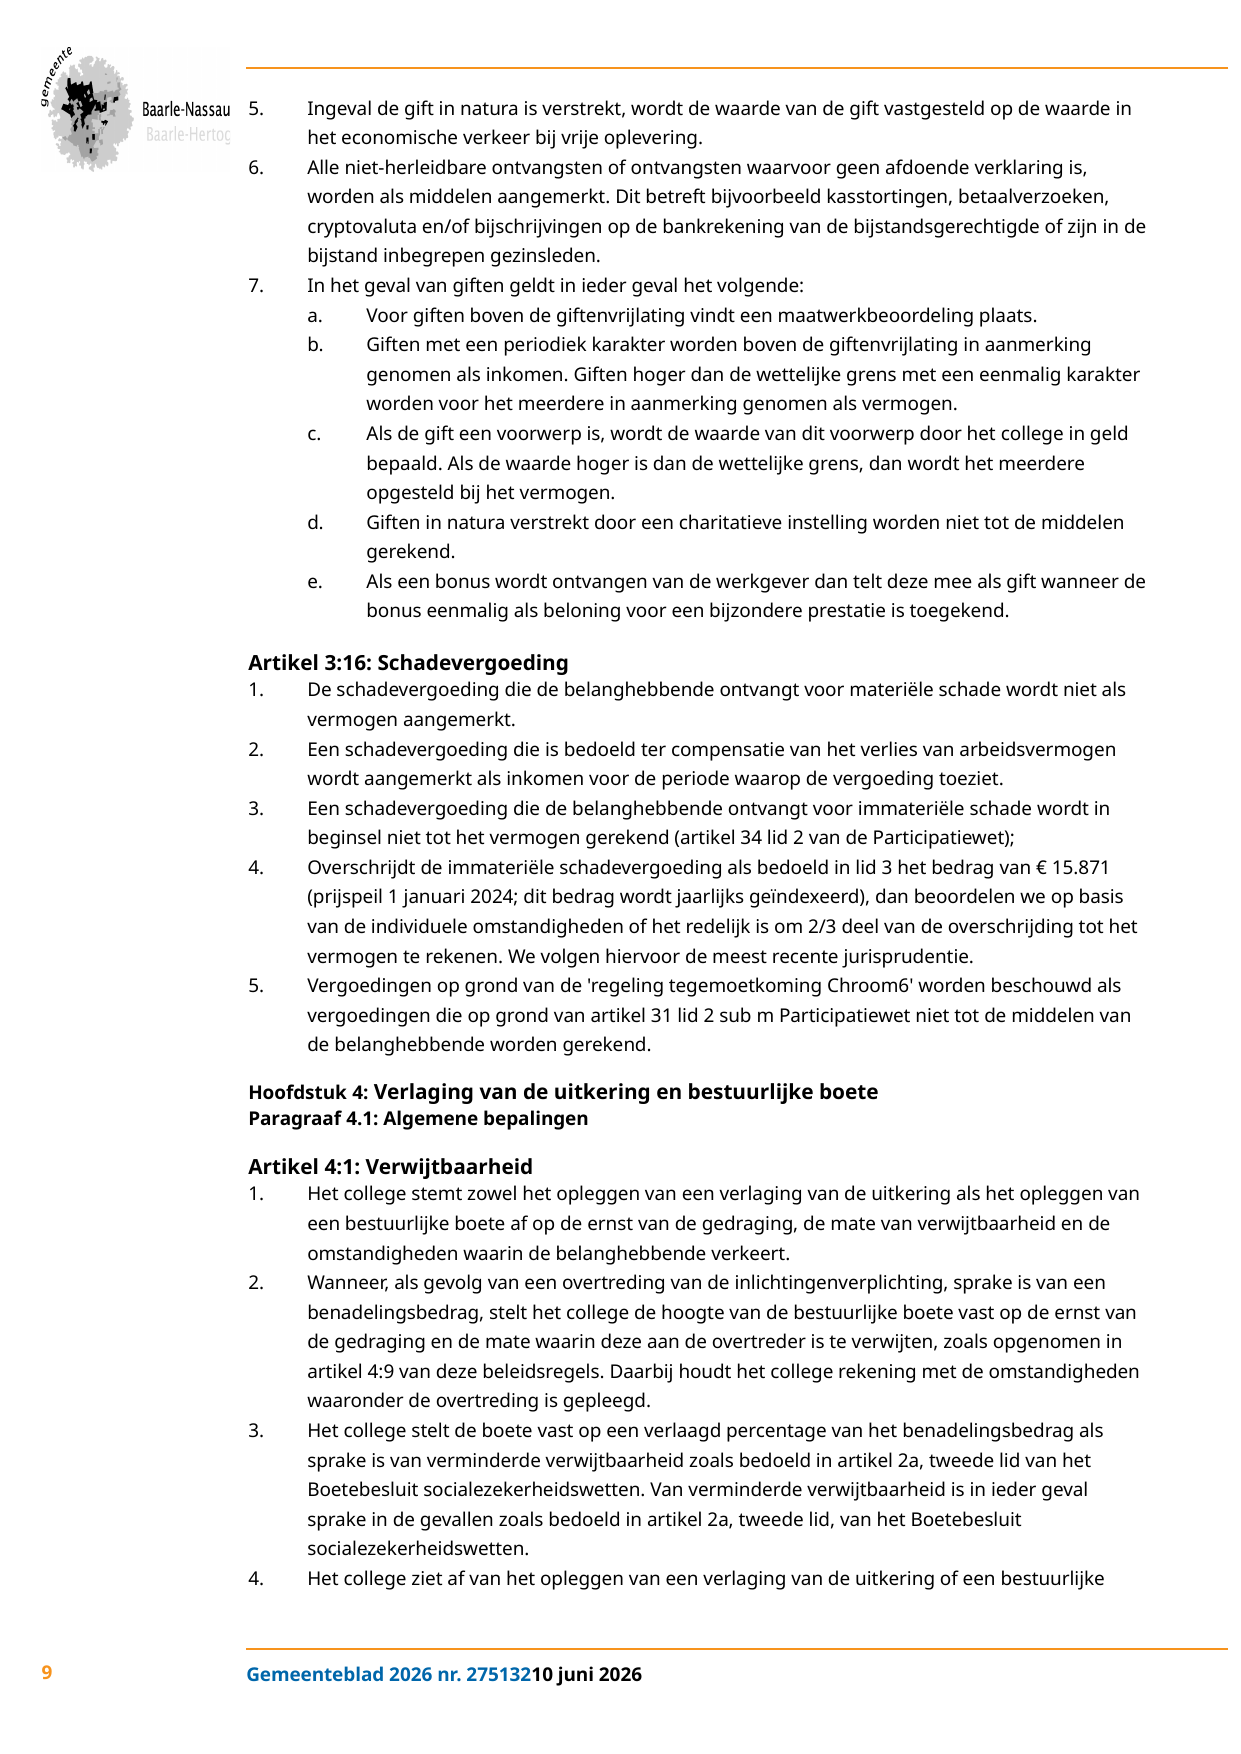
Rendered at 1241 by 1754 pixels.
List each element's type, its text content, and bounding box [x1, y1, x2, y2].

text Hoofdstuk 4: Verlaging van de uitkering en bestuurlijke boete [248, 1077, 1152, 1106]
list Giften met een periodiek karakter worden boven de giftenvrijlating in aanmerking genomen als inkomen. Giften hoger dan de wettelijke grens met een eenmalig karakter worden voor het meerdere in aanmerking genomen als vermogen. [307, 331, 1152, 416]
list Als de gift een voorwerp is, wordt de waarde van dit voorwerp door het college in geld bepaald. Als de waarde hoger is dan de wettelijke grens, dan wordt het meerdere opgesteld bij het vermogen. [307, 420, 1152, 505]
text Artikel 3:16: Schadevergoeding [248, 648, 1152, 677]
list Een schadevergoeding die is bedoeld ter compensatie van het verlies van arbeidsvermogen wordt aangemerkt als inkomen voor de periode waarop de vergoeding toeziet. [248, 736, 1152, 791]
list Giften in natura verstrekt door een charitatieve instelling worden niet tot de middelen gerekend. [307, 509, 1152, 564]
list Vergoedingen op grond van de 'regeling tegemoetkoming Chroom6' worden beschouwd als vergoedingen die op grond van artikel 31 lid 2 sub m Participatiewet niet tot de middelen van de belanghebbende worden gerekend. [248, 972, 1152, 1057]
list Ingeval de gift in natura is verstrekt, wordt de waarde van de gift vastgesteld op de waarde in het economische verkeer bij vrije oplevering. [248, 95, 1152, 150]
list Het college stemt zowel het opleggen van een verlaging van de uitkering als het opleggen van een bestuurlijke boete af op de ernst van de gedraging, de mate van verwijtbaarheid en de omstandigheden waarin de belanghebbende verkeert. [248, 1181, 1152, 1266]
list Een schadevergoeding die de belanghebbende ontvangt voor immateriële schade wordt in beginsel niet tot het vermogen gerekend (artikel 34 lid 2 van de Participatiewet); [248, 795, 1152, 850]
list In het geval van giften geldt in ieder geval het volgende: [248, 272, 1152, 298]
list Overschrijdt de immateriële schadevergoeding als bedoeld in lid 3 het bedrag van € 15.871 (prijspeil 1 januari 2024; dit bedrag wordt jaarlijks geïndexeerd), dan beoordelen we op basis van de individuele omstandigheden of het redelijk is om 2/3 deel van de overschrijding tot het vermogen te rekenen. We volgen hiervoor de meest recente jurisprudentie. [248, 854, 1152, 968]
list Alle niet-herleidbare ontvangsten of ontvangsten waarvoor geen afdoende verklaring is, worden als middelen aangemerkt. Dit betreft bijvoorbeeld kasstortingen, betaalverzoeken, cryptovaluta en/of bijschrijvingen op de bankrekening van de bijstandsgerechtigde of zijn in de bijstand inbegrepen gezinsleden. [248, 154, 1152, 268]
list Wanneer, als gevolg van een overtreding van de inlichtingenverplichting, sprake is van een benadelingsbedrag, stelt het college de hoogte van de bestuurlijke boete vast op de ernst van de gedraging en de mate waarin deze aan de overtreder is te verwijten, zoals opgenomen in artikel 4:9 van deze beleidsregels. Daarbij houdt het college rekening met de omstandigheden waaronder de overtreding is gepleegd. [248, 1269, 1152, 1413]
text Artikel 4:1: Verwijtbaarheid [248, 1152, 1152, 1181]
list Voor giften boven de giftenvrijlating vindt een maatwerkbeoordeling plaats. [307, 302, 1152, 328]
picture [41, 47, 231, 172]
list Het college ziet af van het opleggen van een verlaging van de uitkering of een bestuurlijke [248, 1565, 1152, 1591]
list Het college stelt de boete vast op een verlaagd percentage van het benadelingsbedrag als sprake is van verminderde verwijtbaarheid zoals bedoeld in artikel 2a, tweede lid van het Boetebesluit socialezekerheidswetten. Van verminderde verwijtbaarheid is in ieder geval sprake in de gevallen zoals bedoeld in artikel 2a, tweede lid, van het Boetebesluit socialezekerheidswetten. [248, 1417, 1152, 1561]
list Als een bonus wordt ontvangen van de werkgever dan telt deze mee als gift wanneer de bonus eenmalig als beloning voor een bijzondere prestatie is toegekend. [307, 568, 1152, 623]
text Paragraaf 4.1: Algemene bepalingen [248, 1106, 1152, 1131]
list De schadevergoeding die de belanghebbende ontvangt voor materiële schade wordt niet als vermogen aangemerkt. [248, 677, 1152, 732]
